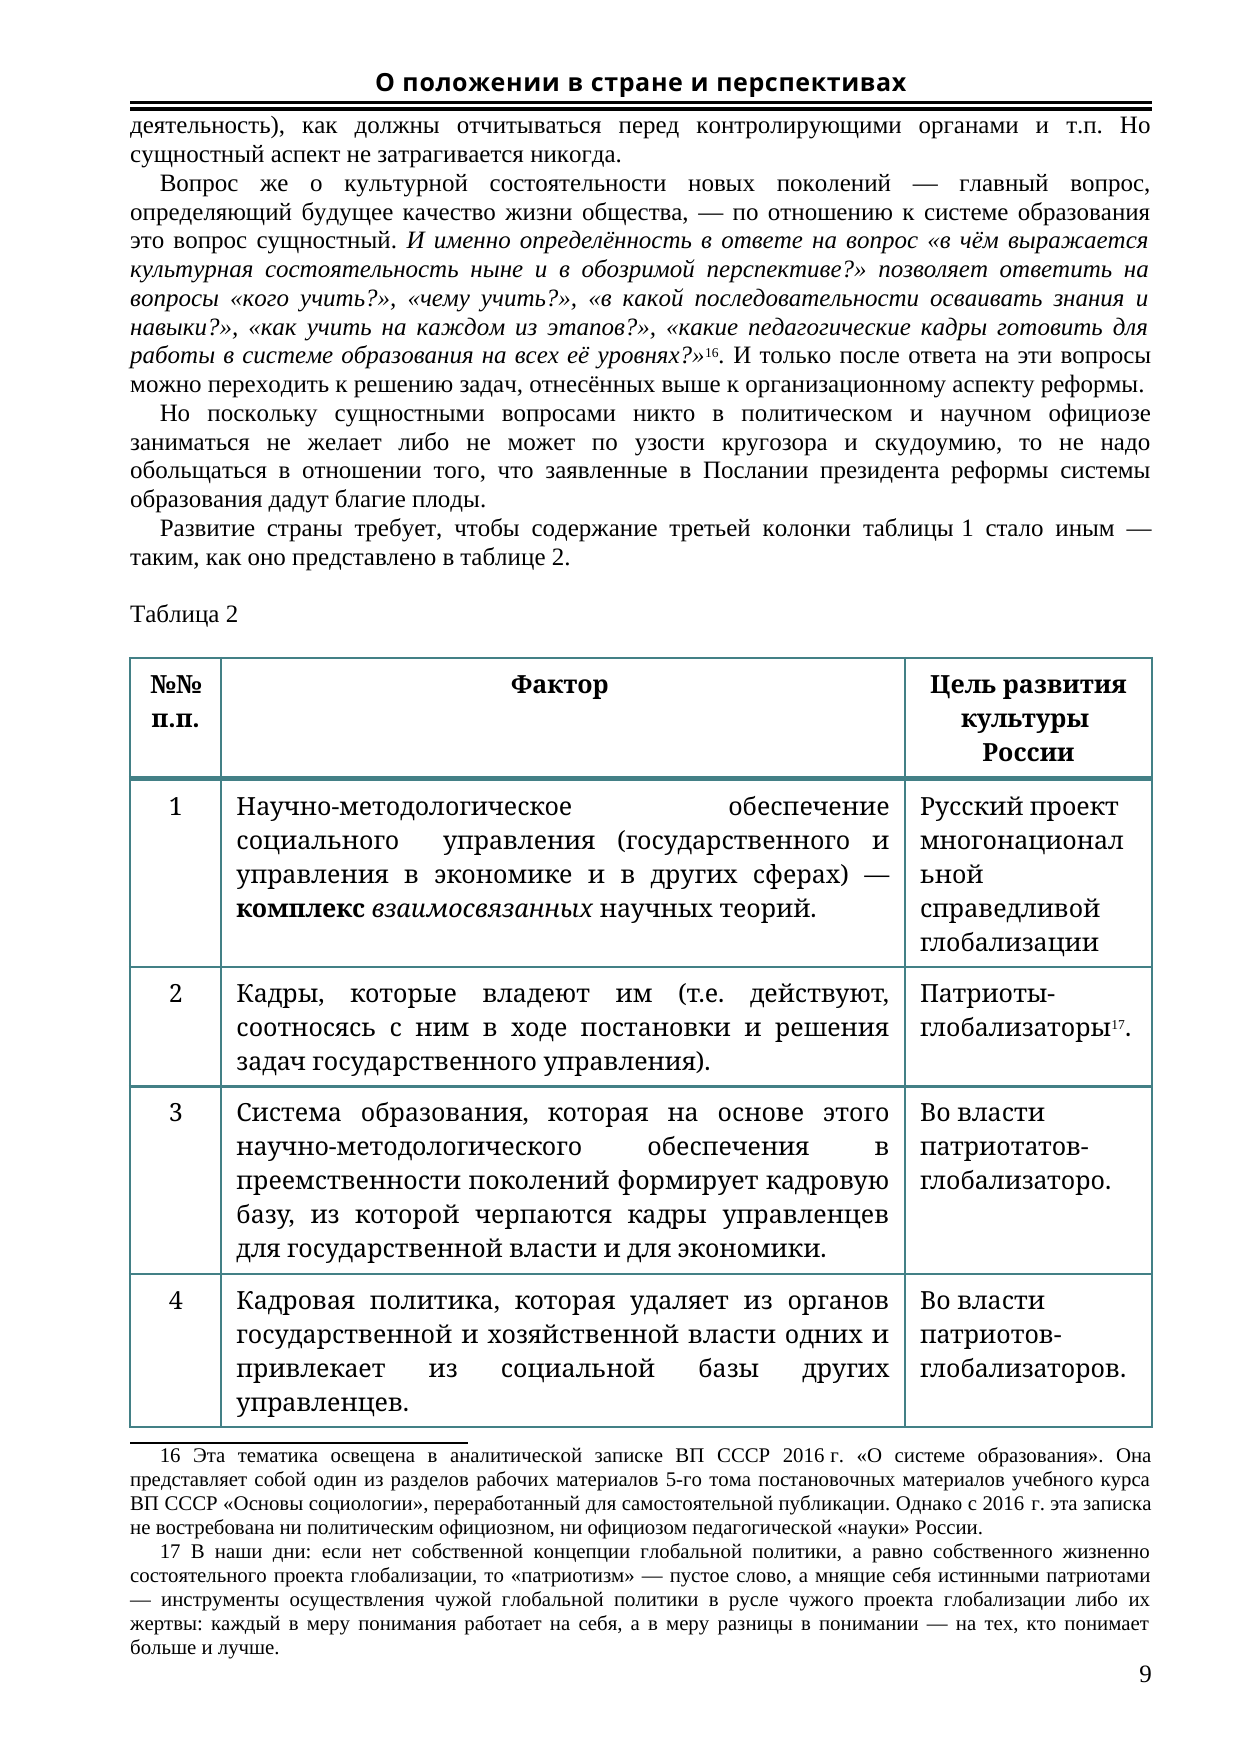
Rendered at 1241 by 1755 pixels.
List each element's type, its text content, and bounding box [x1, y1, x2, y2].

table_cell Система образования, которая на основе этого научно-методологического обеспечения в преемственности поколений формирует кадровую базу, из которой черпаются кадры управленцев для государственной власти и для экономики. [222, 1088, 904, 1273]
table_header Цель развития культуры России [906, 659, 1151, 776]
table_cell 2 [131, 968, 220, 1085]
table_header Фактор [222, 659, 904, 776]
table_cell 1 [131, 781, 220, 966]
text Эта тематика освещена в аналитической записке ВП СССР 2016 г. «О системе образования». Она представляет собой один из разделов рабочих материалов 5-го тома постановочных материалов учебного курса ВП СССР «Основы социологии», переработанный для самостоятельной публикации. Однако с 2016 г. эта записка не востребована ни политическим официозном, ни официозом педагогической «науки» России. [130, 1443, 1152, 1539]
text Вопрос же о культурной состоятельности новых поколений — главный вопрос, определяющий будущее качество жизни общества, — по отношению к системе образования это вопрос сущностный. И именно определённость в ответе на вопрос «в чём выражается культурная состоятельность ныне и в обозримой перспективе?» позволяет ответить на вопросы «кого учить?», «чему учить?», «в какой последовательности осваивать знания и навыки?», «как учить на каждом из этапов?», «какие педагогические кадры готовить для работы в системе образования на всех её уровнях?». И только после ответа на эти вопросы можно переходить к решению задач, отнесённых выше к организационному аспекту реформы. [130, 168, 1152, 398]
table_cell Кадровая политика, которая удаляет из органов государственной и хозяйственной власти одних и привлекает из социальной базы других управленцев. [222, 1275, 904, 1426]
table_cell 3 [131, 1088, 220, 1273]
table_cell Во власти патриотов-глобализаторов. [906, 1275, 1151, 1426]
table_cell Кадры, которые владеют им (т.е. действуют, соотносясь с ним в ходе постановки и решения задач государственного управления). [222, 968, 904, 1085]
table_cell 4 [131, 1275, 220, 1426]
table_cell Во власти патриотатов-глобализаторо. [906, 1088, 1151, 1273]
table_cell Патриоты-глобализаторы. [906, 968, 1151, 1085]
text деятельность), как должны отчитываться перед контролирующими органами и т.п. Но сущностный аспект не затрагивается никогда. [130, 111, 1152, 168]
table_cell Русский проект многонациональной справедливой глобализации [906, 781, 1151, 966]
table_header №№ п.п. [131, 659, 220, 776]
table_cell Научно-методологическое обеспечение социального управления (государственного и управления в экономике и в других сферах) — комплекс взаимосвязанных научных теорий. [222, 781, 904, 966]
text Развитие страны требует, чтобы содержание третьей колонки таблицы 1 стало иным — таким, как оно представлено в таблице 2. [130, 513, 1152, 571]
text Но поскольку сущностными вопросами никто в политическом и научном официозе заниматься не желает либо не может по узости кругозора и скудоумию, то не надо обольщаться в отношении того, что заявленные в Послании президента реформы системы образования дадут благие плоды. [130, 398, 1152, 513]
text Таблица 2 [130, 571, 1152, 657]
